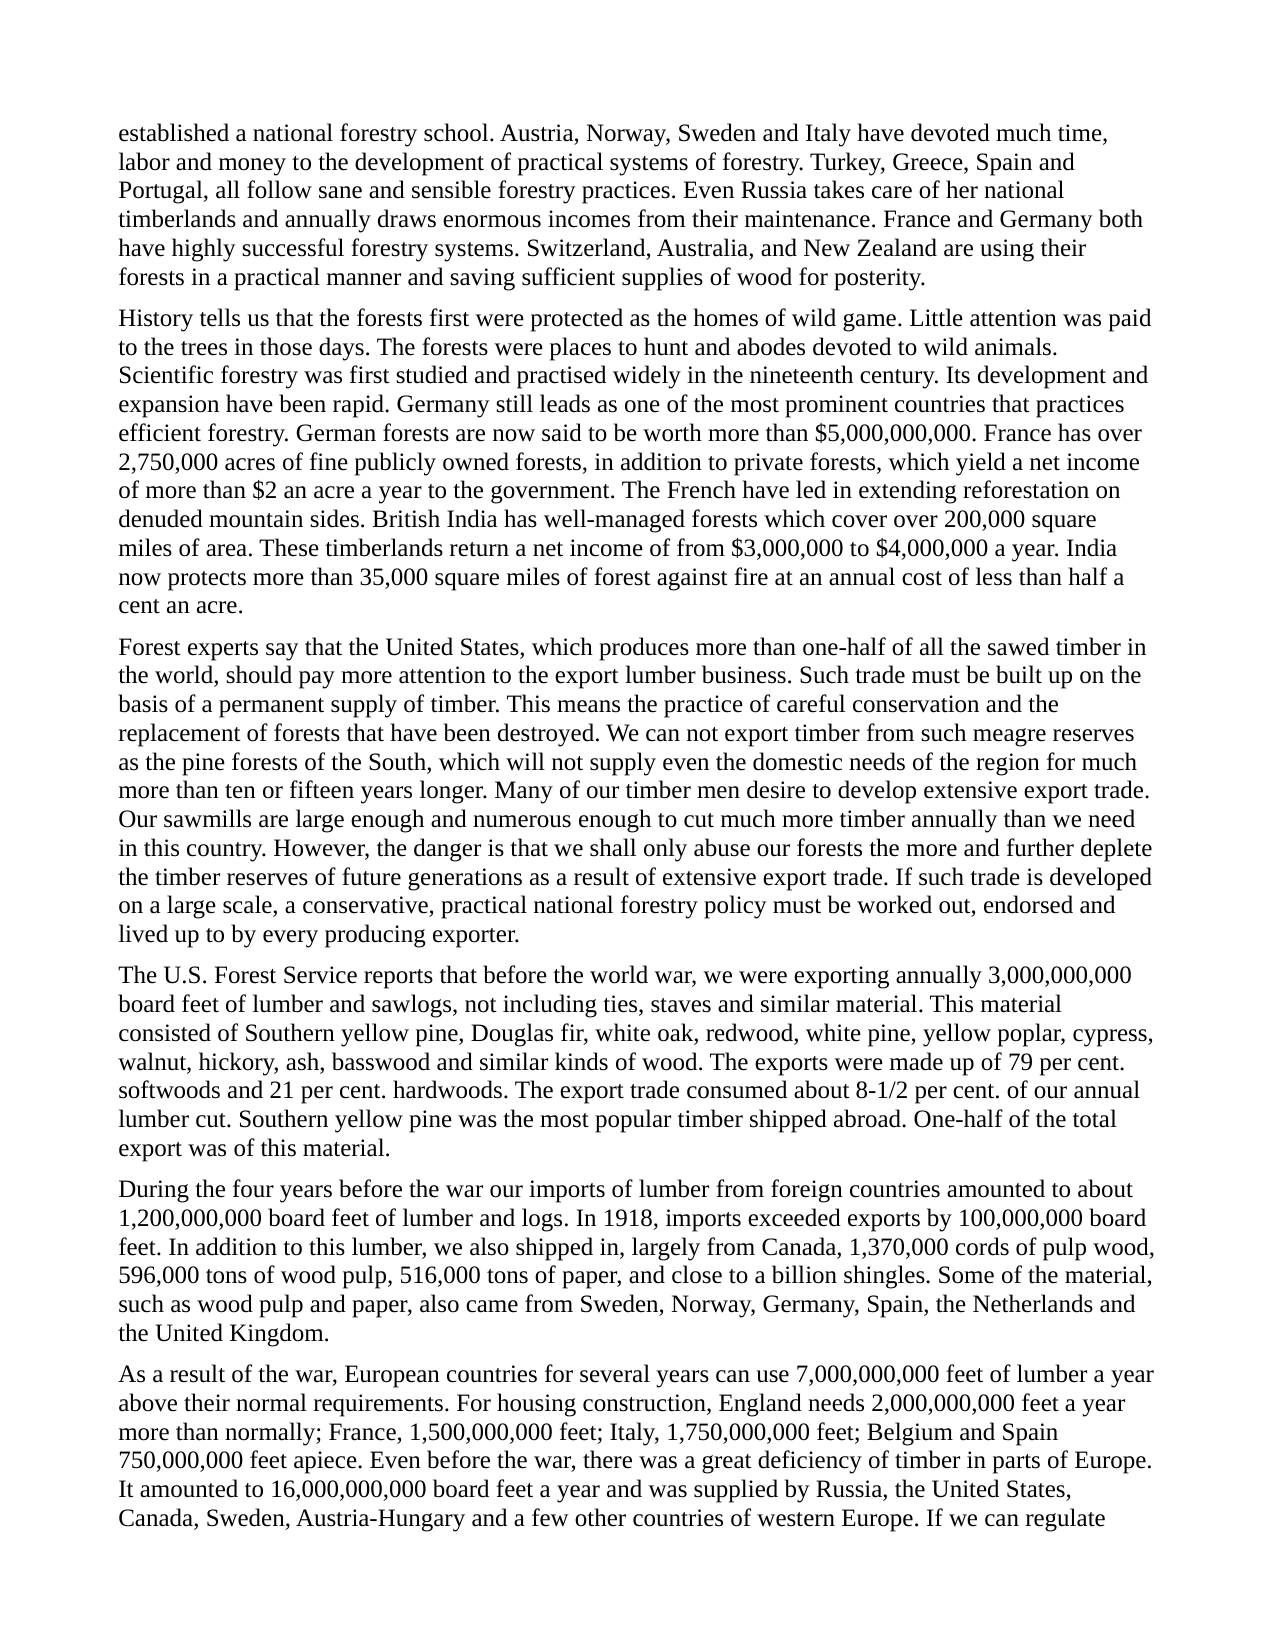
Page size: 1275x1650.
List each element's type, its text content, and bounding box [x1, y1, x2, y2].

text The U.S. Forest Service reports that before the world war, we were exporting annually 3,000,000,000 board feet of lumber and sawlogs, not including ties, staves and similar material. This material consisted of Southern yellow pine, Douglas fir, white oak, redwood, white pine, yellow poplar, cypress, walnut, hickory, ash, basswood and similar kinds of wood. The exports were made up of 79 per cent. softwoods and 21 per cent. hardwoods. The export trade consumed about 8-1/2 per cent. of our annual lumber cut. Southern yellow pine was the most popular timber shipped abroad. One-half of the total export was of this material. [118, 961, 1157, 1162]
text History tells us that the forests first were protected as the homes of wild game. Little attention was paid to the trees in those days. The forests were places to hunt and abodes devoted to wild animals. Scientific forestry was first studied and practised widely in the nineteenth century. Its development and expansion have been rapid. Germany still leads as one of the most prominent countries that practices efficient forestry. German forests are now said to be worth more than $5,000,000,000. France has over 2,750,000 acres of fine publicly owned forests, in addition to private forests, which yield a net income of more than $2 an acre a year to the government. The French have led in extending reforestation on denuded mountain sides. British India has well-managed forests which cover over 200,000 square miles of area. These timberlands return a net income of from $3,000,000 to $4,000,000 a year. India now protects more than 35,000 square miles of forest against fire at an annual cost of less than half a cent an acre. [118, 303, 1157, 619]
text During the four years before the war our imports of lumber from foreign countries amounted to about 1,200,000,000 board feet of lumber and logs. In 1918, imports exceeded exports by 100,000,000 board feet. In addition to this lumber, we also shipped in, largely from Canada, 1,370,000 cords of pulp wood, 596,000 tons of wood pulp, 516,000 tons of paper, and close to a billion shingles. Some of the material, such as wood pulp and paper, also came from Sweden, Norway, Germany, Spain, the Netherlands and the United Kingdom. [118, 1174, 1157, 1347]
text As a result of the war, European countries for several years can use 7,000,000,000 feet of lumber a year above their normal requirements. For housing construction, England needs 2,000,000,000 feet a year more than normally; France, 1,500,000,000 feet; Italy, 1,750,000,000 feet; Belgium and Spain 750,000,000 feet apiece. Even before the war, there was a great deficiency of timber in parts of Europe. It amounted to 16,000,000,000 board feet a year and was supplied by Russia, the United States, Canada, Sweden, Austria-Hungary and a few other countries of western Europe. If we can regulate [118, 1359, 1157, 1532]
text Forest experts say that the United States, which produces more than one-half of all the sawed timber in the world, should pay more attention to the export lumber business. Such trade must be built up on the basis of a permanent supply of timber. This means the practice of careful conservation and the replacement of forests that have been destroyed. We can not export timber from such meagre reserves as the pine forests of the South, which will not supply even the domestic needs of the region for much more than ten or fifteen years longer. Many of our timber men desire to develop extensive export trade. Our sawmills are large enough and numerous enough to cut much more timber annually than we need in this country. However, the danger is that we shall only abuse our forests the more and further deplete the timber reserves of future generations as a result of extensive export trade. If such trade is developed on a large scale, a conservative, practical national forestry policy must be worked out, endorsed and lived up to by every producing exporter. [118, 632, 1157, 948]
text established a national forestry school. Austria, Norway, Sweden and Italy have devoted much time, labor and money to the development of practical systems of forestry. Turkey, Greece, Spain and Portugal, all follow sane and sensible forestry practices. Even Russia takes care of her national timberlands and annually draws enormous incomes from their maintenance. France and Germany both have highly successful forestry systems. Switzerland, Australia, and New Zealand are using their forests in a practical manner and saving sufficient supplies of wood for posterity. [118, 118, 1157, 291]
